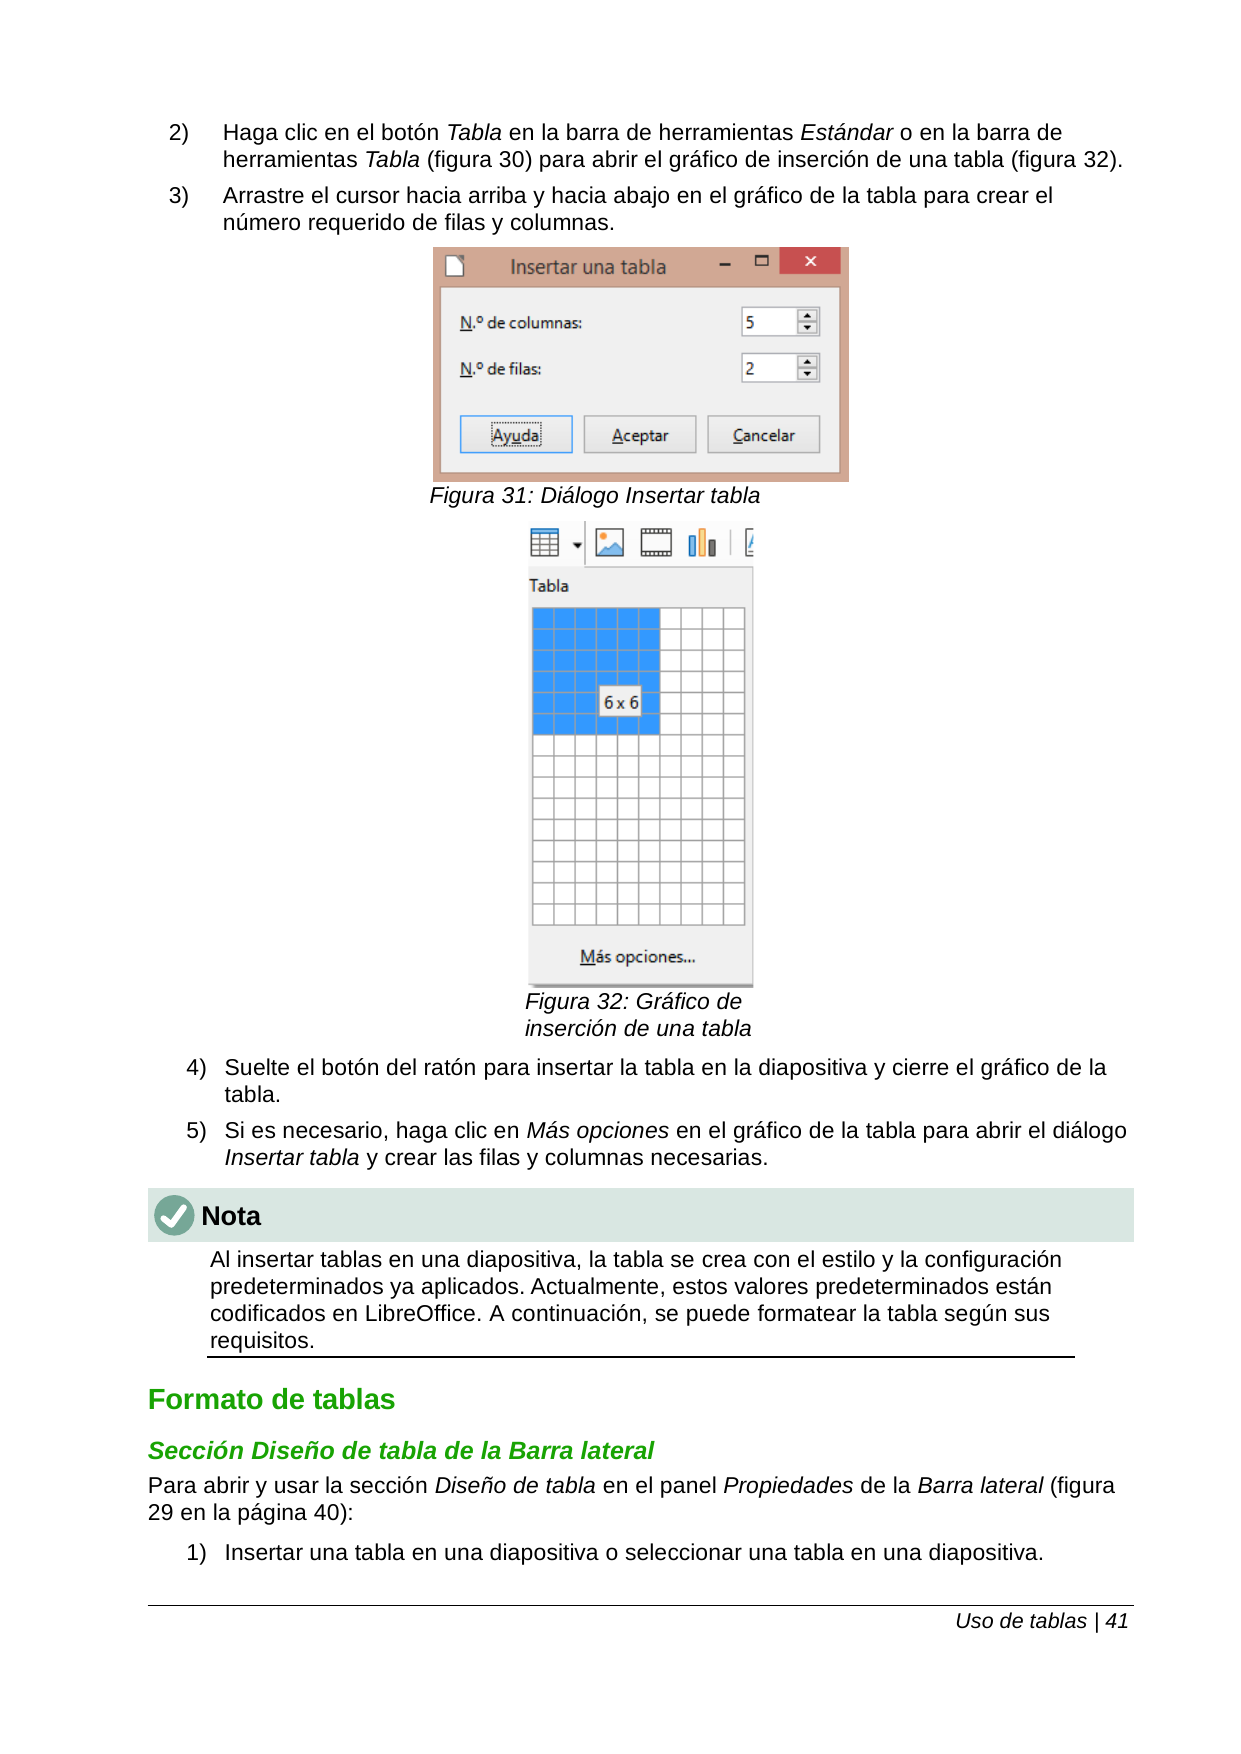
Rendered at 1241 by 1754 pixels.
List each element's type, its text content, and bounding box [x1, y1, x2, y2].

list Si es necesario, haga clic en Más opciones en el gráfico de la tabla para abrir el diálogo Insertar tabla y crear las filas y columnas necesarias. [207, 1117, 1134, 1171]
text Figura 31: Diálogo Insertar tabla [429, 247, 852, 509]
picture [433, 247, 849, 482]
text Figura 32: Gráfico de inserción de una tabla [525, 521, 757, 1042]
list Haga clic en el botón Tabla en la barra de herramientas Estándar o en la barra de herramientas Tabla (figura 30) para abrir el gráfico de inserción de una tabla (figura 32). [189, 118, 1134, 172]
list Insertar una tabla en una diapositiva o seleccionar una tabla en una diapositiva. [207, 1538, 1134, 1565]
subtitle Formato de tablas [148, 1382, 1134, 1416]
list Arrastre el cursor hacia arriba y hacia abajo en el gráfico de la tabla para crear el número requerido de filas y columnas. [189, 181, 1134, 235]
list Suelte el botón del ratón para insertar la tabla en la diapositiva y cierre el gráfico de la tabla. [207, 1054, 1134, 1108]
subtitle Sección Diseño de tabla de la Barra lateral [148, 1436, 1134, 1465]
picture [528, 521, 754, 988]
text Para abrir y usar la sección Diseño de tabla en el panel Propiedades de la Barra lateral (figura 29 en la página 39): [148, 1471, 1134, 1525]
text Al insertar tablas en una diapositiva, la tabla se crea con el estilo y la configuración predeterminados ya aplicados. Actualmente, estos valores predeterminados están codificados en LibreOffice. A continuación, se puede formatear la tabla según sus requisitos. [207, 1242, 1075, 1356]
subtitle Nota [148, 1188, 1134, 1242]
